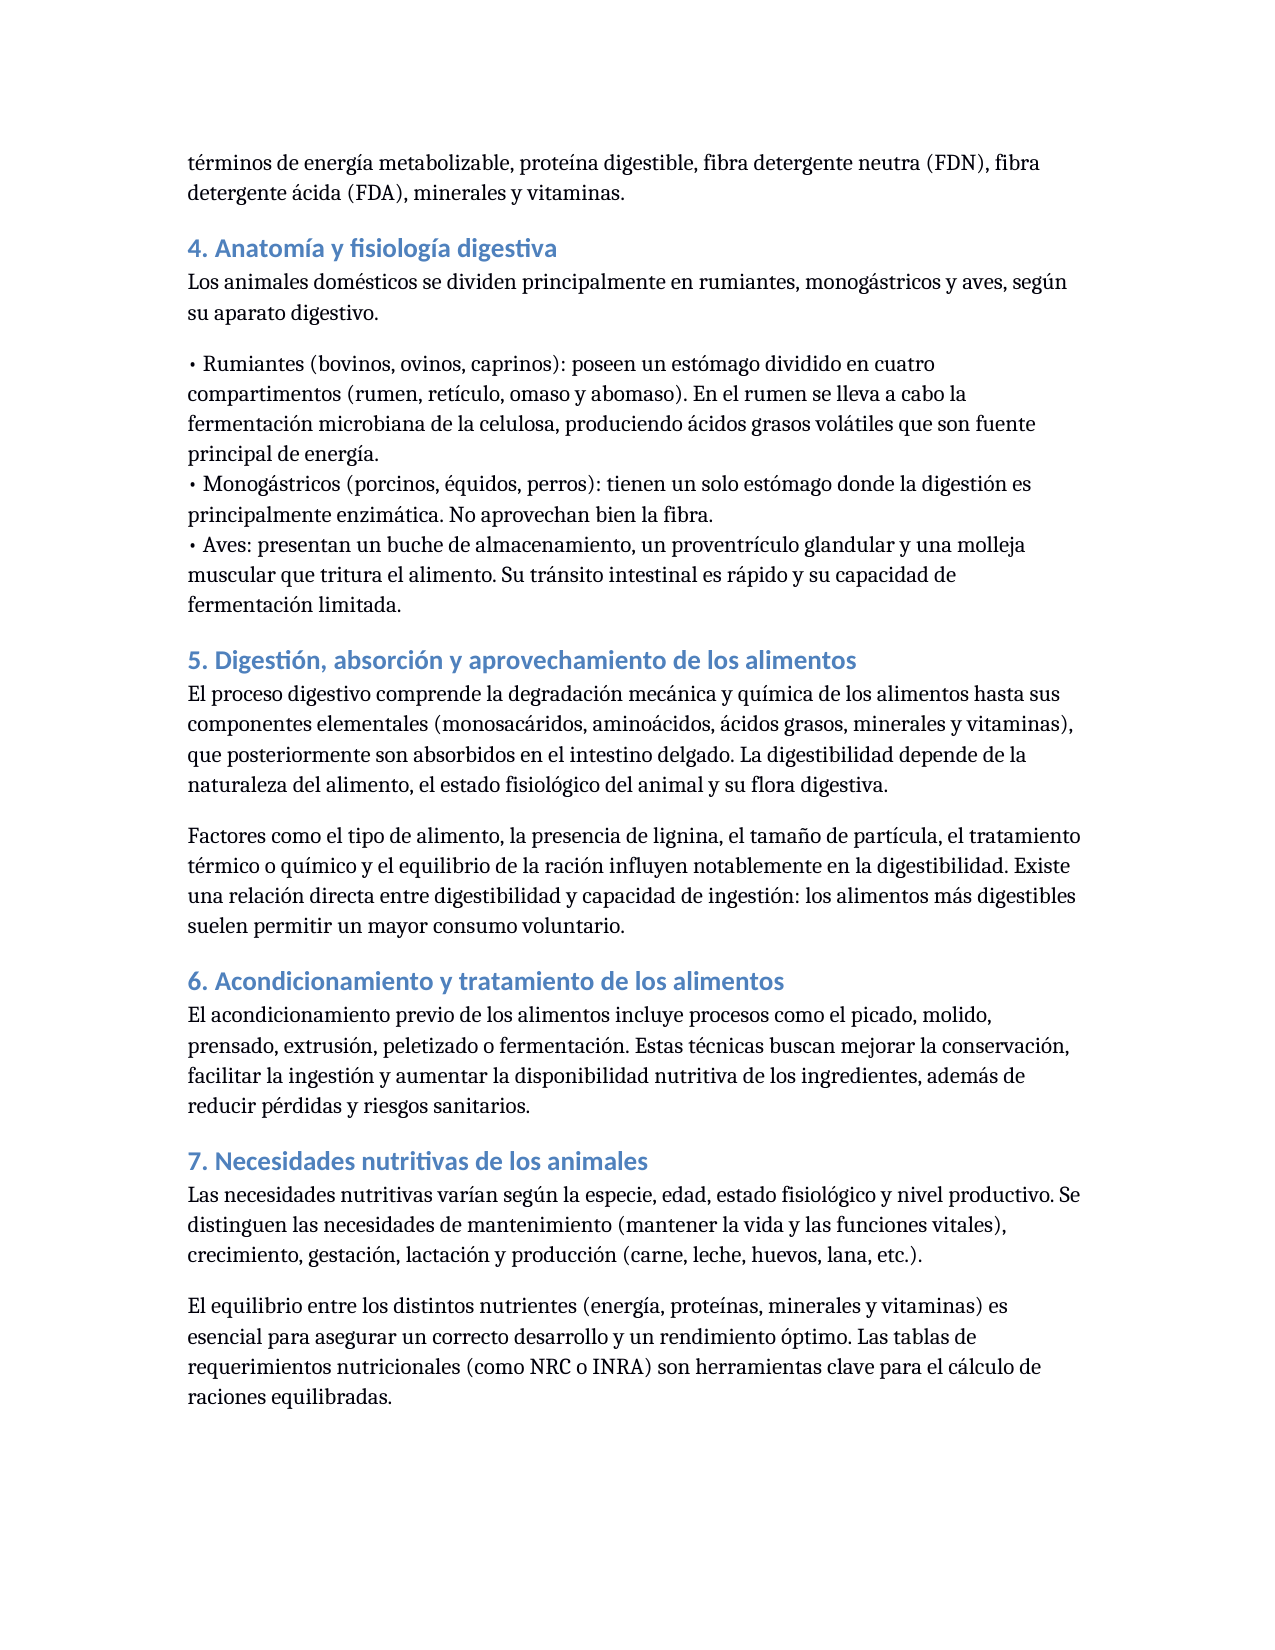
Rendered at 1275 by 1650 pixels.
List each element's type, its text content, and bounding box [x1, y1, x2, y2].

text El equilibrio entre los distintos nutrientes (energía, proteínas, minerales y vitaminas) es esencial para asegurar un correcto desarrollo y un rendimiento óptimo. Las tablas de requerimientos nutricionales (como NRC o INRA) son herramientas clave para el cálculo de raciones equilibradas. [187, 1293, 1087, 1410]
text Los animales domésticos se dividen principalmente en rumiantes, monogástricos y aves, según su aparato digestivo. [187, 269, 1087, 326]
subtitle 7. Necesidades nutritivas de los animales [187, 1144, 1087, 1177]
text El proceso digestivo comprende la degradación mecánica y química de los alimentos hasta sus componentes elementales (monosacáridos, aminoácidos, ácidos grasos, minerales y vitaminas), que posteriormente son absorbidos en el intestino delgado. La digestibilidad depende de la naturaleza del alimento, el estado fisiológico del animal y su flora digestiva. [187, 681, 1087, 798]
text términos de energía metabolizable, proteína digestible, fibra detergente neutra (FDN), fibra detergente ácida (FDA), minerales y vitaminas. [187, 150, 1087, 207]
text Factores como el tipo de alimento, la presencia de lignina, el tamaño de partícula, el tratamiento térmico o químico y el equilibrio de la ración influyen notablemente en la digestibilidad. Existe una relación directa entre digestibilidad y capacidad de ingestión: los alimentos más digestibles suelen permitir un mayor consumo voluntario. [187, 823, 1087, 940]
text Las necesidades nutritivas varían según la especie, edad, estado fisiológico y nivel productivo. Se distinguen las necesidades de mantenimiento (mantener la vida y las funciones vitales), crecimiento, gestación, lactación y producción (carne, leche, huevos, lana, etc.). [187, 1182, 1087, 1269]
text El acondicionamiento previo de los alimentos incluye procesos como el picado, molido, prensado, extrusión, peletizado o fermentación. Estas técnicas buscan mejorar la conservación, facilitar la ingestión y aumentar la disponibilidad nutritiva de los ingredientes, además de reducir pérdidas y riesgos sanitarios. [187, 1002, 1087, 1119]
subtitle 5. Digestión, absorción y aprovechamiento de los alimentos [187, 643, 1087, 676]
subtitle 4. Anatomía y fisiología digestiva [187, 231, 1087, 264]
subtitle 6. Acondicionamiento y tratamiento de los alimentos [187, 964, 1087, 997]
text • Rumiantes (bovinos, ovinos, caprinos): poseen un estómago dividido en cuatro compartimentos (rumen, retículo, omaso y abomaso). En el rumen se lleva a cabo la fermentación microbiana de la celulosa, produciendo ácidos grasos volátiles que son fuente principal de energía. • Monogástricos (porcinos, équidos, perros): tienen un solo estómago donde la digestión es principalmente enzimática. No aprovechan bien la fibra. • Aves: presentan un buche de almacenamiento, un proventrículo glandular y una molleja muscular que tritura el alimento. Su tránsito intestinal es rápido y su capacidad de fermentación limitada. [187, 350, 1087, 618]
